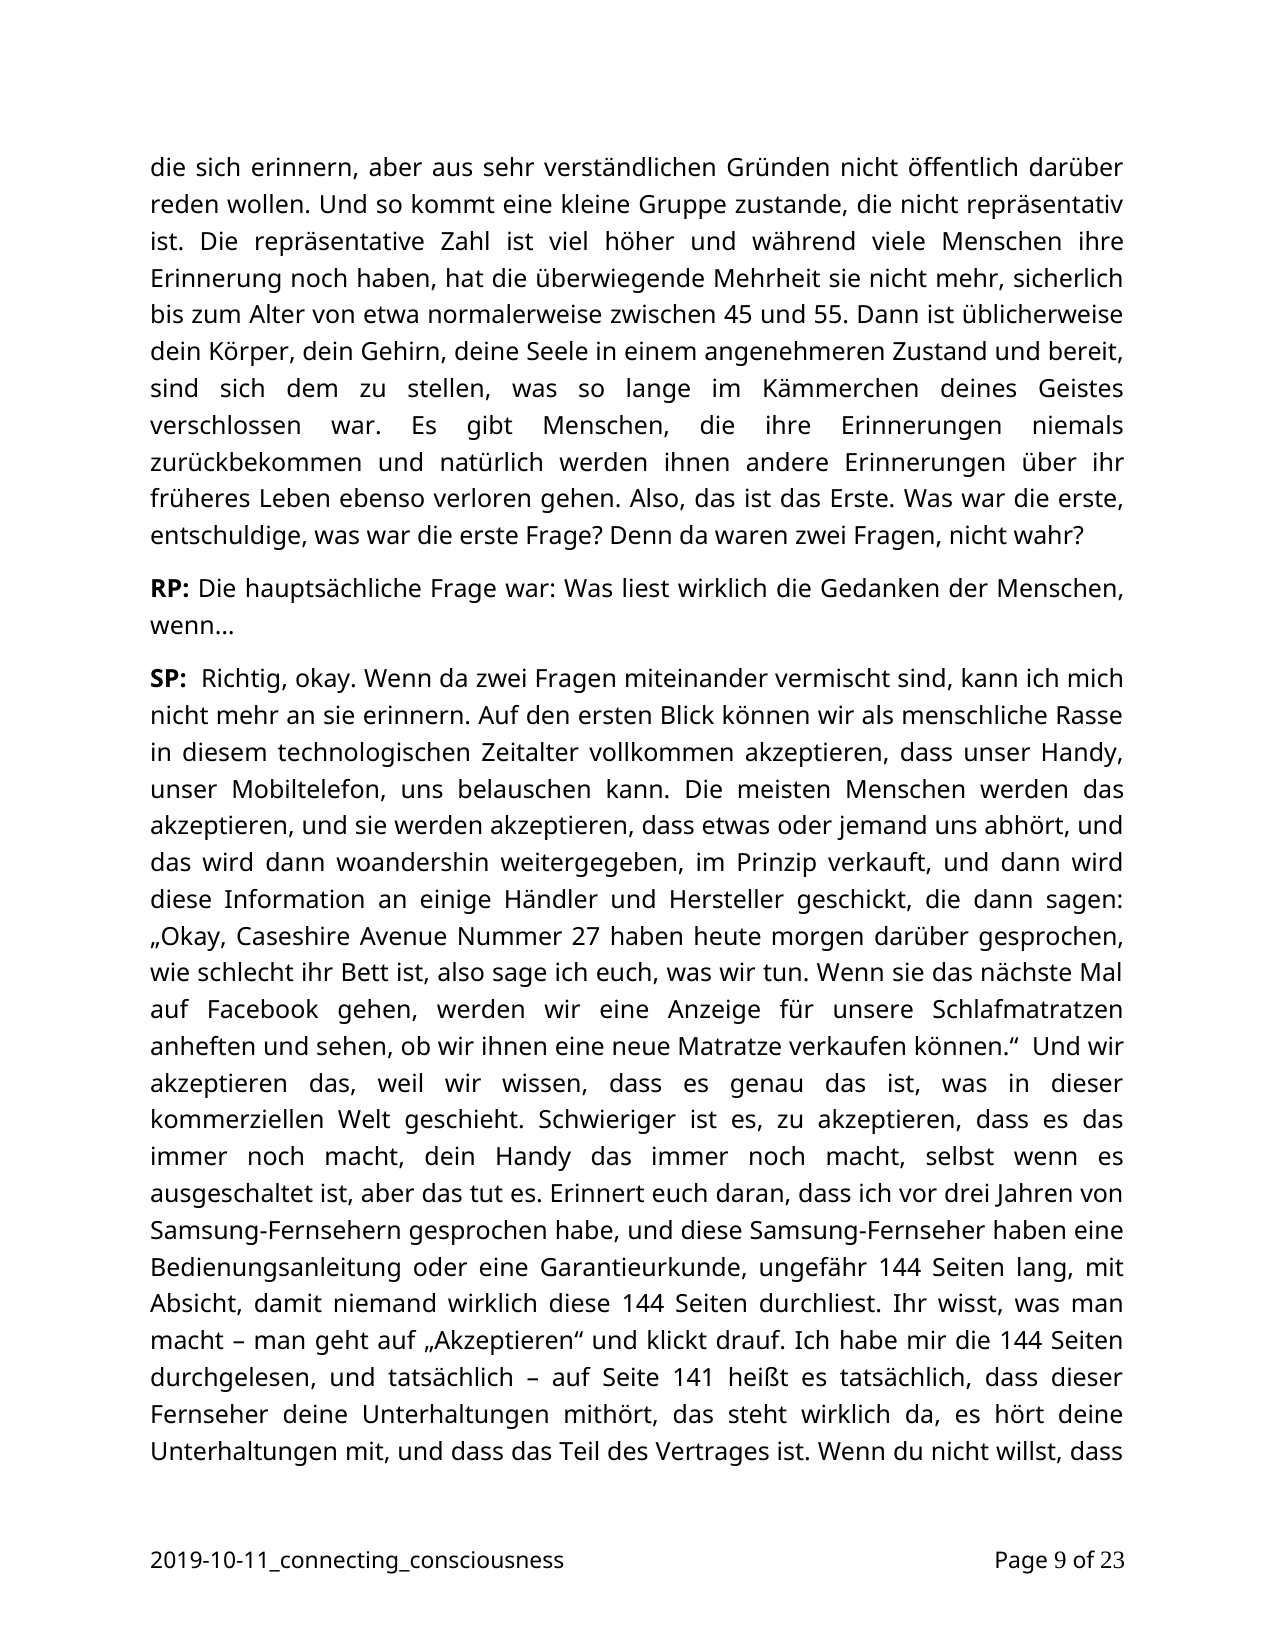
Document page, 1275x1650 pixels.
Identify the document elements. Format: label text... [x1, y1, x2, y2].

text SP: Richtig, okay. Wenn da zwei Fragen miteinander vermischt sind, kann ich mich nicht mehr an sie erinnern. Auf den ersten Blick können wir als menschliche Rasse in diesem technologischen Zeitalter vollkommen akzeptieren, dass unser Handy, unser Mobiltelefon, uns belauschen kann. Die meisten Menschen werden das akzeptieren, und sie werden akzeptieren, dass etwas oder jemand uns abhört, und das wird dann woandershin weitergegeben, im Prinzip verkauft, und dann wird diese Information an einige Händler und Hersteller geschickt, die dann sagen: „Okay, Caseshire Avenue Nummer 27 haben heute morgen darüber gesprochen, wie schlecht ihr Bett ist, also sage ich euch, was wir tun. Wenn sie das nächste Mal auf Facebook gehen, werden wir eine Anzeige für unsere Schlafmatratzen anheften und sehen, ob wir ihnen eine neue Matratze verkaufen können.“ Und wir akzeptieren das, weil wir wissen, dass es genau das ist, was in dieser kommerziellen Welt geschieht. Schwieriger ist es, zu akzeptieren, dass es das immer noch macht, dein Handy das immer noch macht, selbst wenn es ausgeschaltet ist, aber das tut es. Erinnert euch daran, dass ich vor drei Jahren von Samsung-Fernsehern gesprochen habe, und diese Samsung-Fernseher haben eine Bedienungsanleitung oder eine Garantieurkunde, ungefähr 144 Seiten lang, mit Absicht, damit niemand wirklich diese 144 Seiten durchliest. Ihr wisst, was man macht – man geht auf „Akzeptieren“ und klickt drauf. Ich habe mir die 144 Seiten durchgelesen, und tatsächlich – auf Seite 141 heißt es tatsächlich, dass dieser Fernseher deine Unterhaltungen mithört, das steht wirklich da, es hört deine Unterhaltungen mit, und dass das Teil des Vertrages ist. Wenn du nicht willst, dass [150, 661, 1125, 1467]
text RP: Die hauptsächliche Frage war: Was liest wirklich die Gedanken der Menschen, wenn… [150, 571, 1125, 642]
text die sich erinnern, aber aus sehr verständlichen Gründen nicht öffentlich darüber reden wollen. Und so kommt eine kleine Gruppe zustande, die nicht repräsentativ ist. Die repräsentative Zahl ist viel höher und während viele Menschen ihre Erinnerung noch haben, hat die überwiegende Mehrheit sie nicht mehr, sicherlich bis zum Alter von etwa normalerweise zwischen 45 und 55. Dann ist üblicherweise dein Körper, dein Gehirn, deine Seele in einem angenehmeren Zustand und bereit, sind sich dem zu stellen, was so lange im Kämmerchen deines Geistes verschlossen war. Es gibt Menschen, die ihre Erinnerungen niemals zurückbekommen und natürlich werden ihnen andere Erinnerungen über ihr früheres Leben ebenso verloren gehen. Also, das ist das Erste. Was war die erste, entschuldige, was war die erste Frage? Denn da waren zwei Fragen, nicht wahr? [150, 150, 1125, 552]
